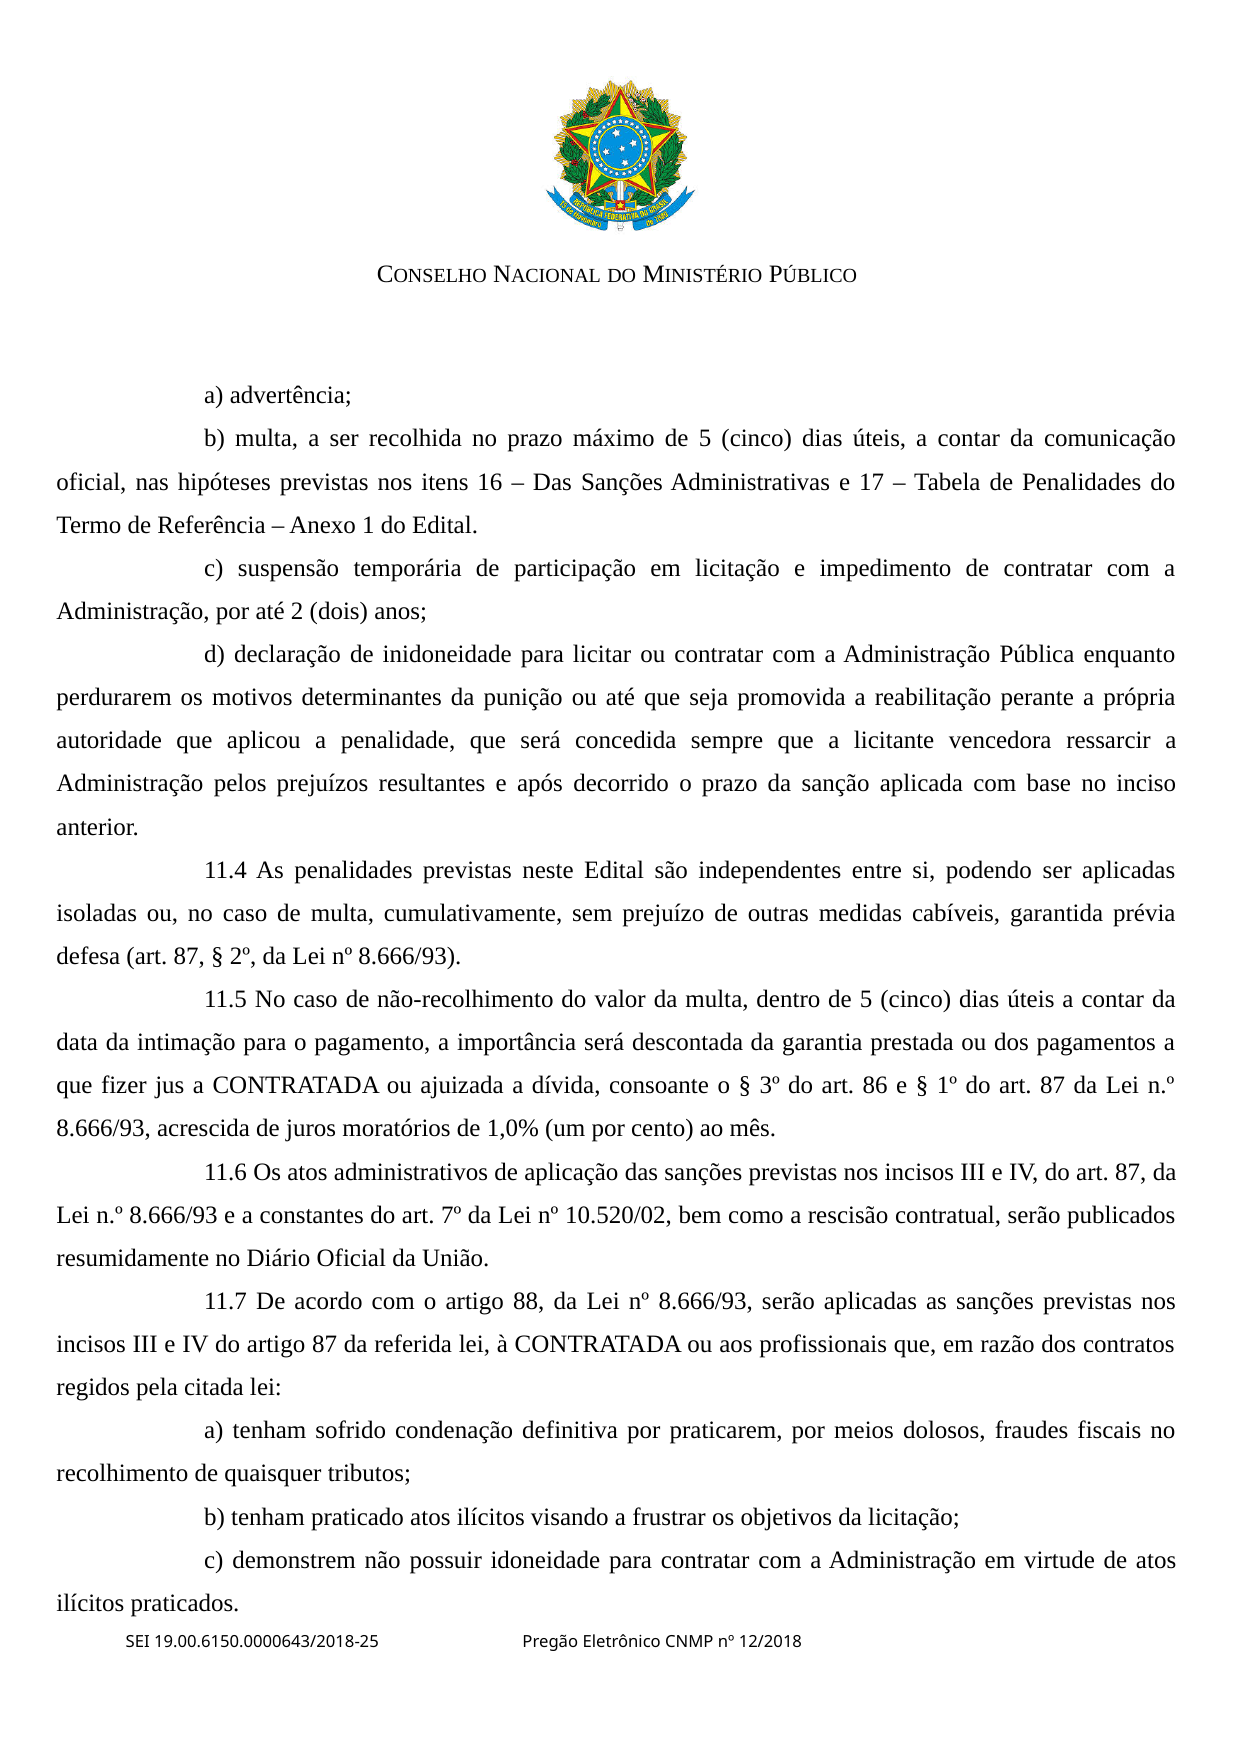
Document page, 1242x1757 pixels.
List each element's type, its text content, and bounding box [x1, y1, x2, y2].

text a) tenham sofrido condenação definitiva por praticarem, por meios dolosos, fraudes fiscais no recolhimento de quaisquer tributos; [56, 1415, 1177, 1487]
text d) declaração de inidoneidade para licitar ou contratar com a Administração Pública enquanto perdurarem os motivos determinantes da punição ou até que seja promovida a reabilitação perante a própria autoridade que aplicou a penalidade, que será concedida sempre que a licitante vencedora ressarcir a Administração pelos prejuízos resultantes e após decorrido o prazo da sanção aplicada com base no inciso anterior. [56, 639, 1177, 840]
text 11.5 No caso de não-recolhimento do valor da multa, dentro de 5 (cinco) dias úteis a contar da data da intimação para o pagamento, a importância será descontada da garantia prestada ou dos pagamentos a que fizer jus a CONTRATADA ou ajuizada a dívida, consoante o § 3º do art. 86 e § 1º do art. 87 da Lei n.º 8.666/93, acrescida de juros moratórios de 1,0% (um por cento) ao mês. [56, 984, 1177, 1142]
text 11.4 As penalidades previstas neste Edital são independentes entre si, podendo ser aplicadas isoladas ou, no caso de multa, cumulativamente, sem prejuízo de outras medidas cabíveis, garantida prévia defesa (art. 87, § 2º, da Lei nº 8.666/93). [56, 855, 1177, 970]
text 11.6 Os atos administrativos de aplicação das sanções previstas nos incisos III e IV, do art. 87, da Lei n.º 8.666/93 e a constantes do art. 7º da Lei nº 10.520/02, bem como a rescisão contratual, serão publicados resumidamente no Diário Oficial da União. [56, 1157, 1177, 1272]
text b) tenham praticado atos ilícitos visando a frustrar os objetivos da licitação; [56, 1502, 1177, 1530]
text c) suspensão temporária de participação em licitação e impedimento de contratar com a Administração, por até 2 (dois) anos; [56, 553, 1177, 625]
text 11.7 De acordo com o artigo 88, da Lei nº 8.666/93, serão aplicadas as sanções previstas nos incisos III e IV do artigo 87 da referida lei, à CONTRATADA ou aos profissionais que, em razão dos contratos regidos pela citada lei: [56, 1286, 1177, 1401]
text a) advertência; [56, 380, 1177, 409]
text c) demonstrem não possuir idoneidade para contratar com a Administração em virtude de atos ilícitos praticados. [56, 1545, 1177, 1617]
text b) multa, a ser recolhida no prazo máximo de 5 (cinco) dias úteis, a contar da comunicação oficial, nas hipóteses previstas nos itens 16 – Das Sanções Administrativas e 17 – Tabela de Penalidades do Termo de Referência – Anexo 1 do Edital. [56, 423, 1177, 538]
